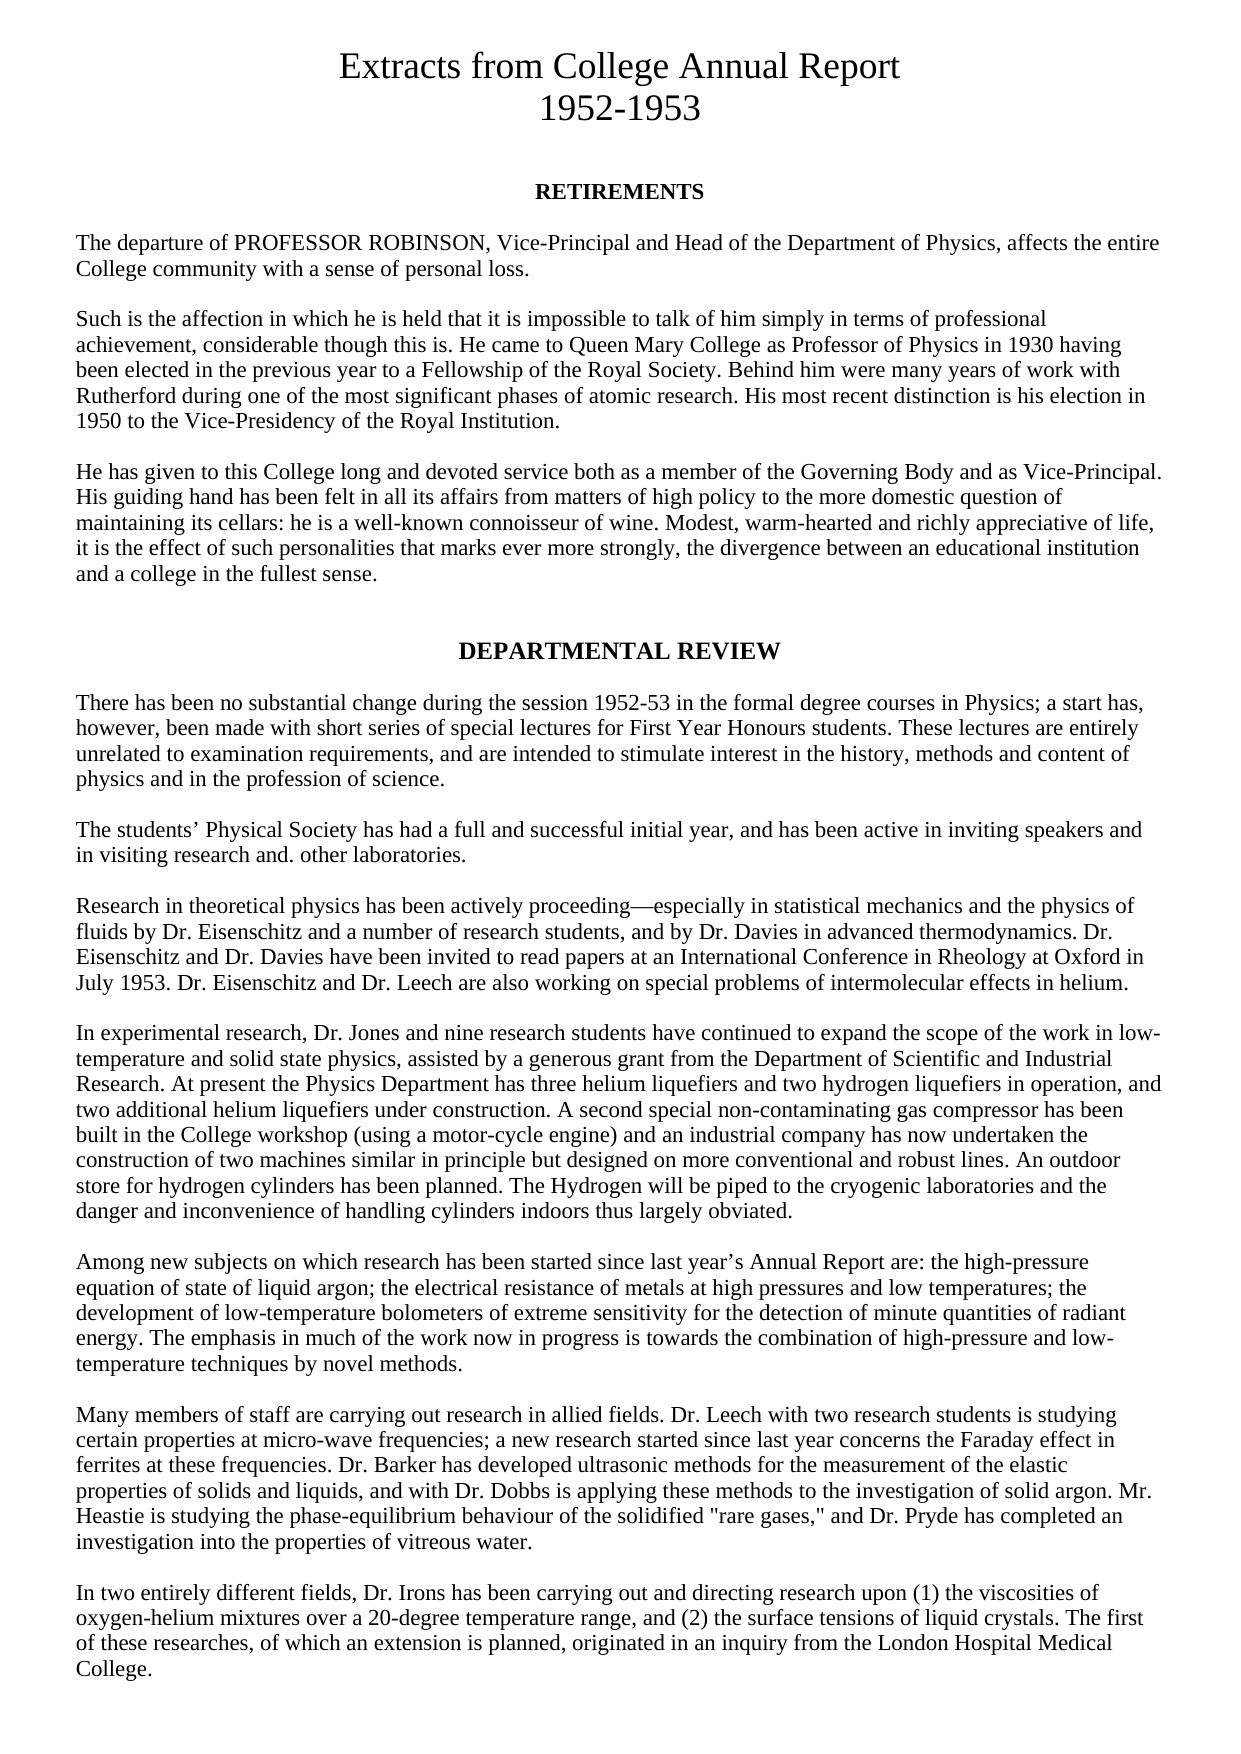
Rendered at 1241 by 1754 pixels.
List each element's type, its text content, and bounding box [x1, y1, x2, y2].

subtitle DEPARTMENTAL REVIEW [76, 637, 1164, 664]
subtitle RETIREMENTS [76, 179, 1164, 205]
text There has been no substantial change during the session 1952-53 in the formal degree courses in Physics; a start has, however, been made with short series of special lectures for First Year Honours students. These lectures are entirely unrelated to examination requirements, and are intended to stimulate interest in the history, methods and content of physics and in the profession of science. [76, 690, 1164, 792]
title Extracts from College Annual Report [76, 45, 1164, 87]
text In experimental research, Dr. Jones and nine research students have continued to expand the scope of the work in low-temperature and solid state physics, assisted by a generous grant from the Department of Scientific and Industrial Research. At present the Physics Department has three helium liquefiers and two hydrogen liquefiers in operation, and two additional helium liquefiers under construction. A second special non-contaminating gas compressor has been built in the College workshop (using a motor-cycle engine) and an industrial company has now undertaken the construction of two machines similar in principle but designed on more conventional and robust lines. An outdoor store for hydrogen cylinders has been planned. The Hydrogen will be piped to the cryogenic laboratories and the danger and inconvenience of handling cylinders indoors thus largely obviated. [76, 1020, 1164, 1224]
text The departure of PROFESSOR ROBINSON, Vice-Principal and Head of the Department of Physics, affects the entire College community with a sense of personal loss. [76, 230, 1164, 281]
text Such is the affection in which he is held that it is impossible to talk of him simply in terms of professional achievement, considerable though this is. He came to Queen Mary College as Professor of Physics in 1930 having been elected in the previous year to a Fellowship of the Royal Society. Behind him were many years of work with Rutherford during one of the most significant phases of atomic research. His most recent distinction is his election in 1950 to the Vice-Presidency of the Royal Institution. [76, 306, 1164, 433]
text 1952-1953 [76, 87, 1164, 128]
text He has given to this College long and devoted service both as a member of the Governing Body and as Vice-Principal. His guiding hand has been felt in all its affairs from matters of high policy to the more domestic question of maintaining its cellars: he is a well-known connoisseur of wine. Modest, warm-hearted and richly appreciative of life, it is the effect of such personalities that marks ever more strongly, the divergence between an educational institution and a college in the fullest sense. [76, 459, 1164, 586]
text Among new subjects on which research has been started since last year’s Annual Report are: the high-pressure equation of state of liquid argon; the electrical resistance of metals at high pressures and low temperatures; the development of low-temperature bolometers of extreme sensitivity for the detection of minute quantities of radiant energy. The emphasis in much of the work now in progress is towards the combination of high-pressure and low-temperature techniques by novel methods. [76, 1249, 1164, 1376]
text In two entirely different fields, Dr. Irons has been carrying out and directing research upon (1) the viscosities of oxygen-helium mixtures over a 20-degree temperature range, and (2) the surface tensions of liquid crystals. The first of these researches, of which an extension is planned, originated in an inquiry from the London Hospital Medical [76, 1579, 1164, 1656]
text Many members of staff are carrying out research in allied fields. Dr. Leech with two research students is studying certain properties at micro-wave frequencies; a new research started since last year concerns the Faraday effect in ferrites at these frequencies. Dr. Barker has developed ultrasonic methods for the measurement of the elastic properties of solids and liquids, and with Dr. Dobbs is applying these methods to the investigation of solid argon. Mr. Heastie is studying the phase-equilibrium behaviour of the solidified "rare gases," and Dr. Pryde has completed an investigation into the properties of vitreous water. [76, 1402, 1164, 1554]
text College. [76, 1656, 1164, 1681]
text Research in theoretical physics has been actively proceeding—especially in statistical mechanics and the physics of fluids by Dr. Eisenschitz and a number of research students, and by Dr. Davies in advanced thermodynamics. Dr. Eisenschitz and Dr. Davies have been invited to read papers at an International Conference in Rheology at Oxford in July 1953. Dr. Eisenschitz and Dr. Leech are also working on special problems of intermolecular effects in helium. [76, 893, 1164, 995]
text The students’ Physical Society has had a full and successful initial year, and has been active in inviting speakers and in visiting research and. other laboratories. [76, 817, 1164, 868]
